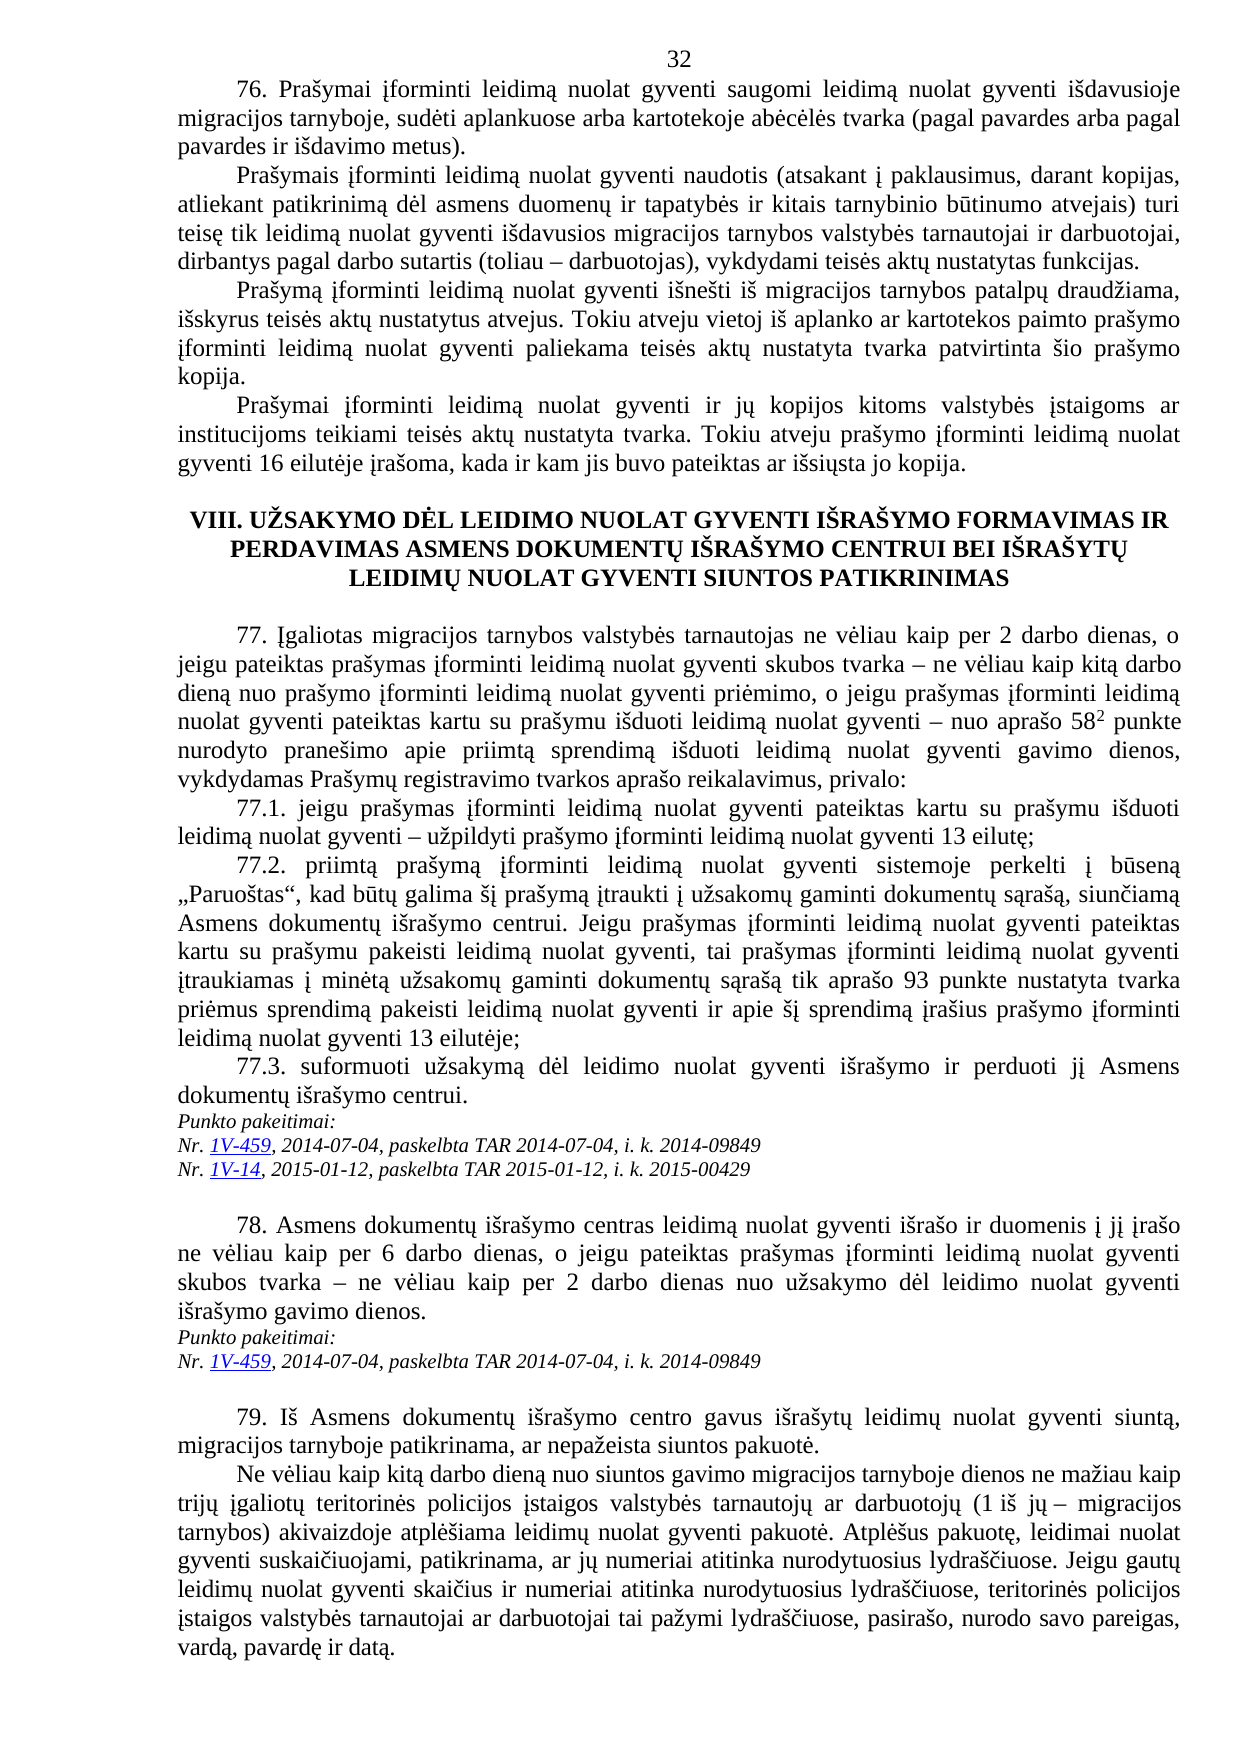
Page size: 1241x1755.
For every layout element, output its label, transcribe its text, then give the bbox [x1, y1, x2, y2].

text 77.1. jeigu prašymas įforminti leidimą nuolat gyventi pateiktas kartu su prašymu išduoti leidimą nuolat gyventi – užpildyti prašymo įforminti leidimą nuolat gyventi 13 eilutę; [177, 793, 1181, 850]
text Nr. 1V-14, 2015-01-12, paskelbta TAR 2015-01-12, i. k. 2015-00429 [177, 1157, 1181, 1181]
text Prašymą įforminti leidimą nuolat gyventi išnešti iš migracijos tarnybos patalpų draudžiama, išskyrus teisės aktų nustatytus atvejus. Tokiu atveju vietoj iš aplanko ar kartotekos paimto prašymo įforminti leidimą nuolat gyventi paliekama teisės aktų nustatyta tvarka patvirtinta šio prašymo kopija. [177, 275, 1181, 390]
text VIII. UŽSAKYMO DĖL LEIDIMO nuolat GYVENTI IŠRAŠYMO FORMAVIMAS IR PERDAVIMAS ASMENS DOKUMENTŲ IŠRAŠYMO CENTRUI bei IŠRAŠYTŲ LEIDIMŲ nuolat GYVENTI siuntos PATIKRINIMAS [177, 505, 1181, 591]
text Nr. 1V-459, 2014-07-04, paskelbta TAR 2014-07-04, i. k. 2014-09849 [177, 1133, 1181, 1157]
text 79. Iš Asmens dokumentų išrašymo centro gavus išrašytų leidimų nuolat gyventi siuntą, migracijos tarnyboje patikrinama, ar nepažeista siuntos pakuotė. [177, 1402, 1181, 1459]
text 77. Įgaliotas migracijos tarnybos valstybės tarnautojas ne vėliau kaip per 2 darbo dienas, o jeigu pateiktas prašymas įforminti leidimą nuolat gyventi skubos tvarka – ne vėliau kaip kitą darbo dieną nuo prašymo įforminti leidimą nuolat gyventi priėmimo, o jeigu prašymas įforminti leidimą nuolat gyventi pateiktas kartu su prašymu išduoti leidimą nuolat gyventi – nuo aprašo 582 punkte nurodyto pranešimo apie priimtą sprendimą išduoti leidimą nuolat gyventi gavimo dienos, vykdydamas Prašymų registravimo tvarkos aprašo reikalavimus, privalo: [177, 620, 1181, 793]
text Punkto pakeitimai: [177, 1325, 1181, 1349]
text Punkto pakeitimai: [177, 1109, 1181, 1133]
text 78. Asmens dokumentų išrašymo centras leidimą nuolat gyventi išrašo ir duomenis į jį įrašo ne vėliau kaip per 6 darbo dienas, o jeigu pateiktas prašymas įforminti leidimą nuolat gyventi skubos tvarka – ne vėliau kaip per 2 darbo dienas nuo užsakymo dėl leidimo nuolat gyventi išrašymo gavimo dienos. [177, 1210, 1181, 1325]
text Nr. 1V-459, 2014-07-04, paskelbta TAR 2014-07-04, i. k. 2014-09849 [177, 1349, 1181, 1373]
text Prašymais įforminti leidimą nuolat gyventi naudotis (atsakant į paklausimus, darant kopijas, atliekant patikrinimą dėl asmens duomenų ir tapatybės ir kitais tarnybinio būtinumo atvejais) turi teisę tik leidimą nuolat gyventi išdavusios migracijos tarnybos valstybės tarnautojai ir darbuotojai, dirbantys pagal darbo sutartis (toliau – darbuotojas), vykdydami teisės aktų nustatytas funkcijas. [177, 160, 1181, 275]
text 77.3. suformuoti užsakymą dėl leidimo nuolat gyventi išrašymo ir perduoti jį Asmens dokumentų išrašymo centrui. [177, 1051, 1181, 1109]
text Prašymai įforminti leidimą nuolat gyventi ir jų kopijos kitoms valstybės įstaigoms ar institucijoms teikiami teisės aktų nustatyta tvarka. Tokiu atveju prašymo įforminti leidimą nuolat gyventi 16 eilutėje įrašoma, kada ir kam jis buvo pateiktas ar išsiųsta jo kopija. [177, 390, 1181, 476]
text 77.2. priimtą prašymą įforminti leidimą nuolat gyventi sistemoje perkelti į būseną „Paruoštas“, kad būtų galima šį prašymą įtraukti į užsakomų gaminti dokumentų sąrašą, siunčiamą Asmens dokumentų išrašymo centrui. Jeigu prašymas įforminti leidimą nuolat gyventi pateiktas kartu su prašymu pakeisti leidimą nuolat gyventi, tai prašymas įforminti leidimą nuolat gyventi įtraukiamas į minėtą užsakomų gaminti dokumentų sąrašą tik aprašo 93 punkte nustatyta tvarka priėmus sprendimą pakeisti leidimą nuolat gyventi ir apie šį sprendimą įrašius prašymo įforminti leidimą nuolat gyventi 13 eilutėje; [177, 850, 1181, 1051]
text 76. Prašymai įforminti leidimą nuolat gyventi saugomi leidimą nuolat gyventi išdavusioje migracijos tarnyboje, sudėti aplankuose arba kartotekoje abėcėlės tvarka (pagal pavardes arba pagal pavardes ir išdavimo metus). [177, 74, 1181, 160]
text Ne vėliau kaip kitą darbo dieną nuo siuntos gavimo migracijos tarnyboje dienos ne mažiau kaip trijų įgaliotų teritorinės policijos įstaigos valstybės tarnautojų ar darbuotojų (1 iš jų – migracijos tarnybos) akivaizdoje atplėšiama leidimų nuolat gyventi pakuotė. Atplėšus pakuotę, leidimai nuolat gyventi suskaičiuojami, patikrinama, ar jų numeriai atitinka nurodytuosius lydraščiuose. Jeigu gautų leidimų nuolat gyventi skaičius ir numeriai atitinka nurodytuosius lydraščiuose, teritorinės policijos įstaigos valstybės tarnautojai ar darbuotojai tai pažymi lydraščiuose, pasirašo, nurodo savo pareigas, vardą, pavardę ir datą. [177, 1459, 1181, 1660]
